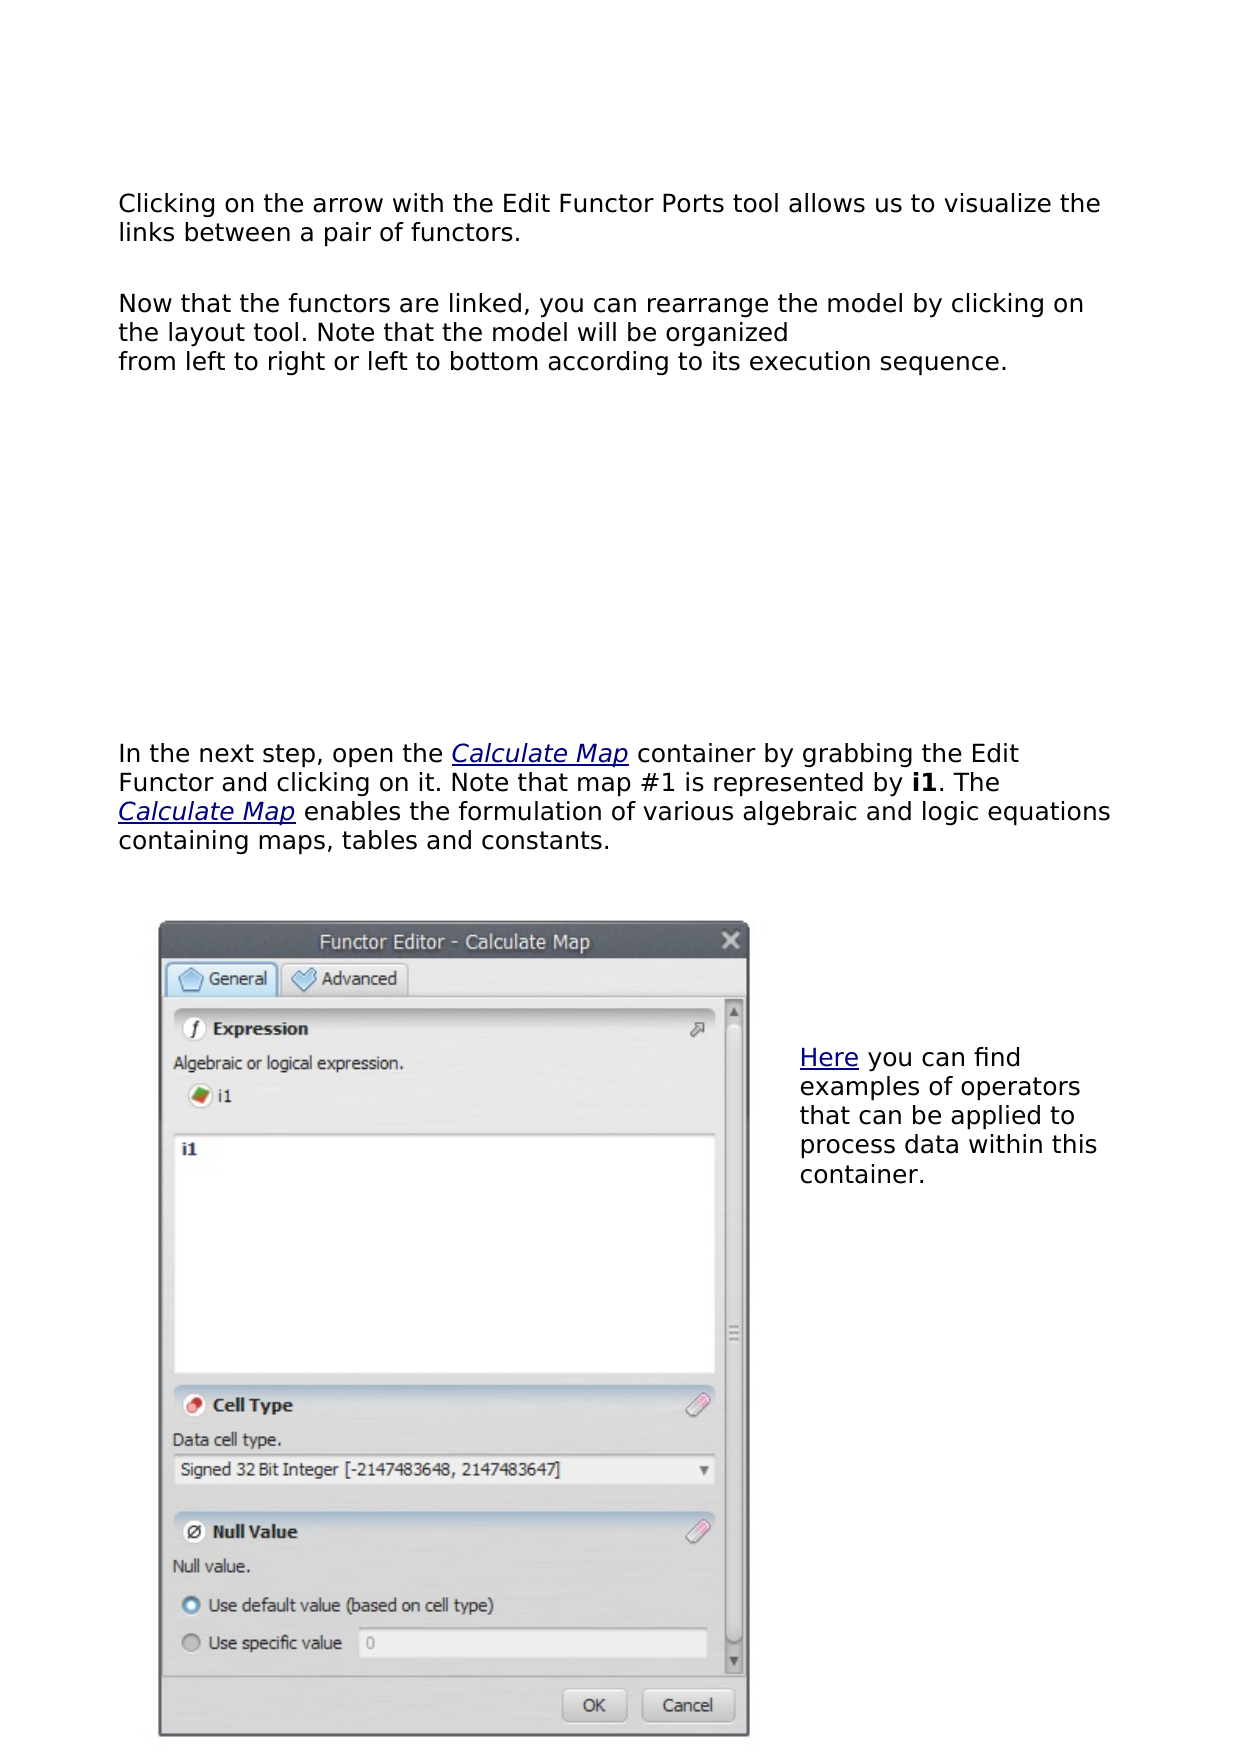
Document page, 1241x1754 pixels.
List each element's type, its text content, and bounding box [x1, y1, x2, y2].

text [118, 118, 1122, 176]
text In the next step, open the Calculate Map container by grabbing the Edit Functor and clicking on it. Note that map #1 is represented by i1. The Calculate Map enables the formulation of various algebraic and logic equations containing maps, tables and constants. [118, 739, 1122, 943]
text Now that the functors are linked, you can rearrange the model by clicking on the layout tool. Note that the model will be organized from left to right or left to bottom according to its execution sequence. [118, 289, 1122, 726]
text Here you can find examples of operators that can be applied to process data within this container. [800, 956, 1122, 1306]
picture [118, 871, 800, 1754]
text Clicking on the arrow with the Edit Functor Ports tool allows us to visualize the links between a pair of functors. [118, 189, 1122, 276]
